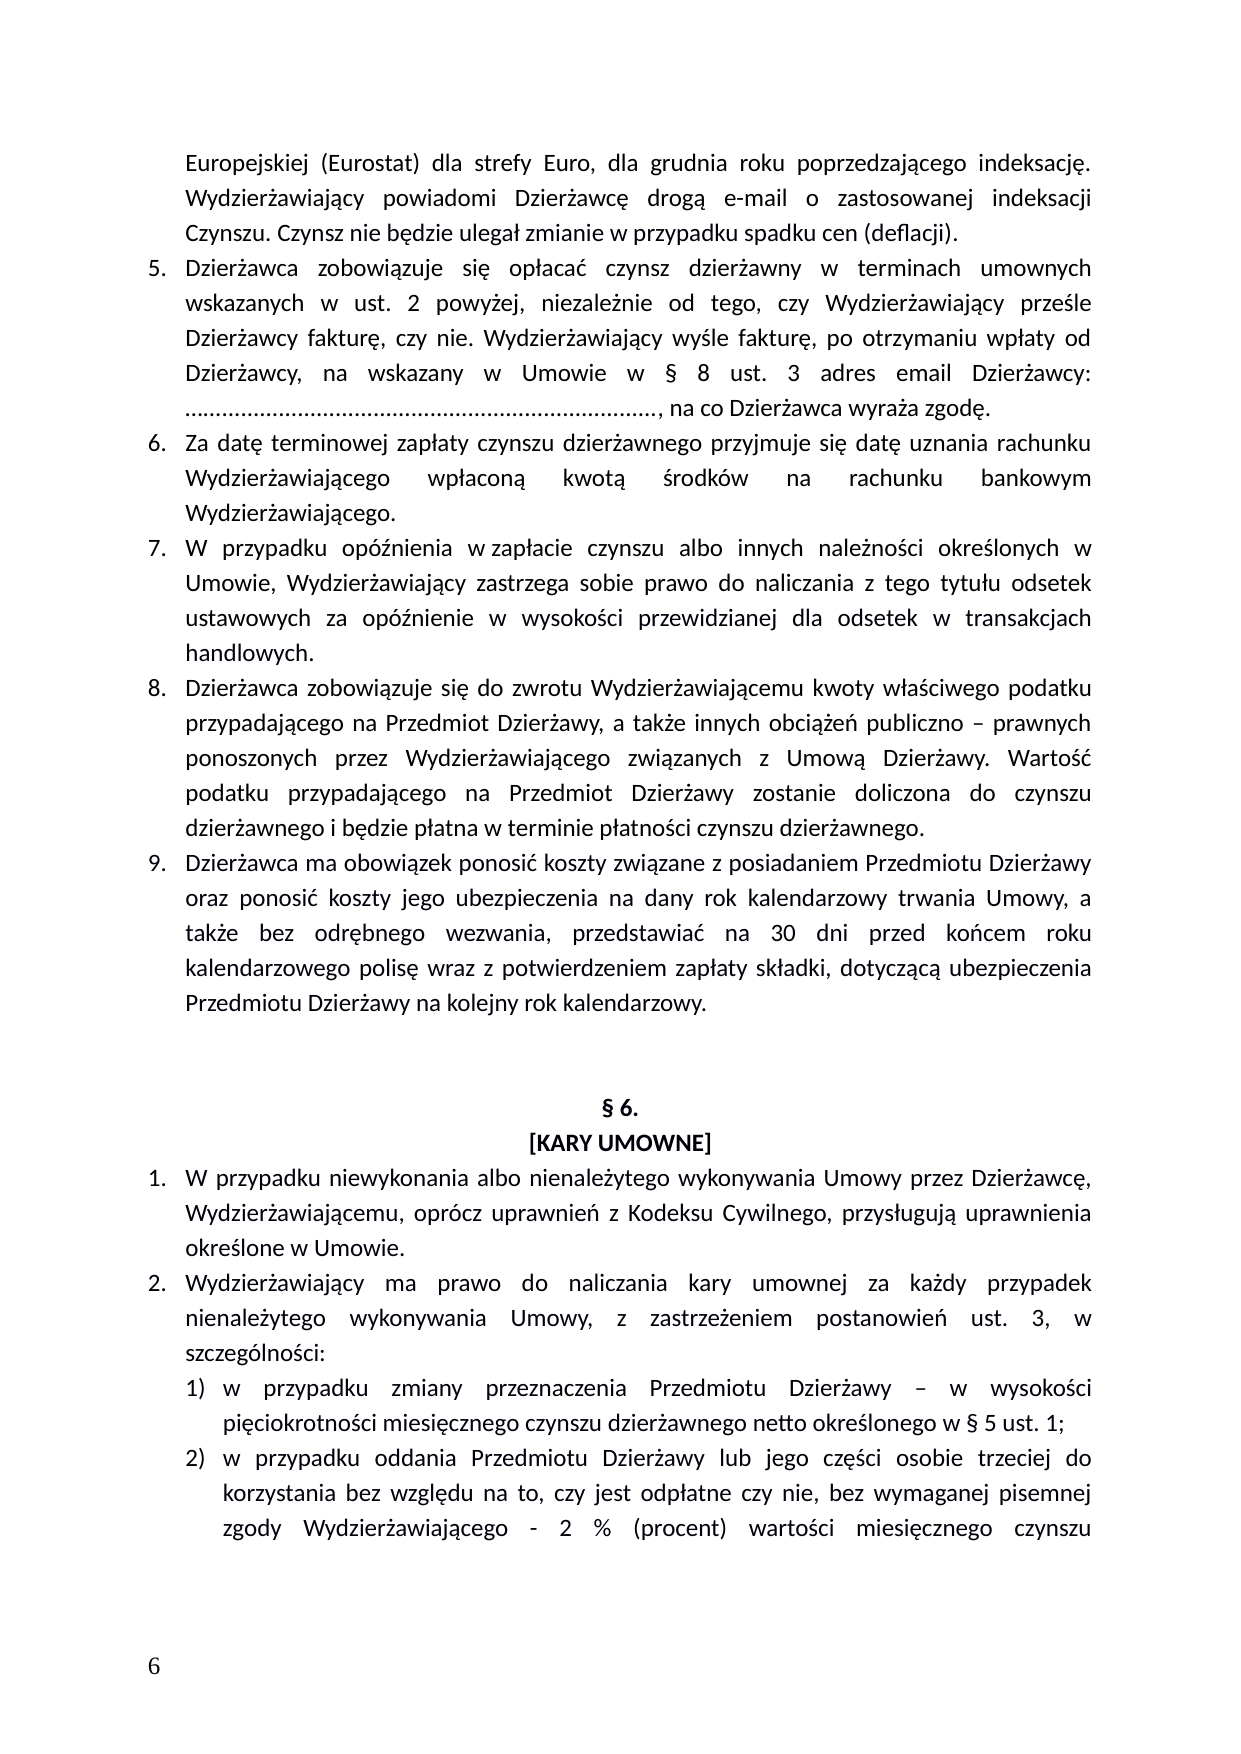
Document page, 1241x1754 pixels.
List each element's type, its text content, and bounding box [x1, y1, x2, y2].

list Europejskiej (Eurostat) dla strefy Euro, dla grudnia roku poprzedzającego indeksację. Wydzierżawiający powiadomi Dzierżawcę drogą e-mail o zastosowanej indeksacji Czynszu. Czynsz nie będzie ulegał zmianie w przypadku spadku cen (deflacji). [148, 148, 1093, 248]
list Za datę terminowej zapłaty czynszu dzierżawnego przyjmuje się datę uznania rachunku Wydzierżawiającego wpłaconą kwotą środków na rachunku bankowym Wydzierżawiającego. [148, 428, 1093, 528]
list Dzierżawca ma obowiązek ponosić koszty związane z posiadaniem Przedmiotu Dzierżawy oraz ponosić koszty jego ubezpieczenia na dany rok kalendarzowy trwania Umowy, a także bez odrębnego wezwania, przedstawiać na 30 dni przed końcem roku kalendarzowego polisę wraz z potwierdzeniem zapłaty składki, dotyczącą ubezpieczenia Przedmiotu Dzierżawy na kolejny rok kalendarzowy. [148, 848, 1093, 1018]
list Dzierżawca zobowiązuje się do zwrotu Wydzierżawiającemu kwoty właściwego podatku przypadającego na Przedmiot Dzierżawy, a także innych obciążeń publiczno – prawnych ponoszonych przez Wydzierżawiającego związanych z Umową Dzierżawy. Wartość podatku przypadającego na Przedmiot Dzierżawy zostanie doliczona do czynszu dzierżawnego i będzie płatna w terminie płatności czynszu dzierżawnego. [148, 673, 1093, 843]
list w przypadku zmiany przeznaczenia Przedmiotu Dzierżawy – w wysokości pięciokrotności miesięcznego czynszu dzierżawnego netto określonego w § 5 ust. 1; [185, 1373, 1093, 1438]
list Dzierżawca zobowiązuje się opłacać czynsz dzierżawny w terminach umownych wskazanych w ust. 2 powyżej, niezależnie od tego, czy Wydzierżawiający prześle Dzierżawcy fakturę, czy nie. Wydzierżawiający wyśle fakturę, po otrzymaniu wpłaty od Dzierżawcy, na wskazany w Umowie w § 8 ust. 3 adres email Dzierżawcy: …........................................................................, na co Dzierżawca wyraża zgodę. [148, 253, 1093, 423]
list W przypadku opóźnienia w zapłacie czynszu albo innych należności określonych w Umowie, Wydzierżawiający zastrzega sobie prawo do naliczania z tego tytułu odsetek ustawowych za opóźnienie w wysokości przewidzianej dla odsetek w transakcjach handlowych. [148, 533, 1093, 668]
list w przypadku oddania Przedmiotu Dzierżawy lub jego części osobie trzeciej do korzystania bez względu na to, czy jest odpłatne czy nie, bez wymaganej pisemnej zgody Wydzierżawiającego - 2 % (procent) wartości miesięcznego czynszu [185, 1443, 1093, 1543]
text [KARY UMOWNE] [148, 1128, 1093, 1158]
list Wydzierżawiający ma prawo do naliczania kary umownej za każdy przypadek nienależytego wykonywania Umowy, z zastrzeżeniem postanowień ust. 3, w szczególności: [148, 1268, 1093, 1368]
text § 6. [148, 1093, 1093, 1123]
list W przypadku niewykonania albo nienależytego wykonywania Umowy przez Dzierżawcę, Wydzierżawiającemu, oprócz uprawnień z Kodeksu Cywilnego, przysługują uprawnienia określone w Umowie. [148, 1163, 1093, 1263]
